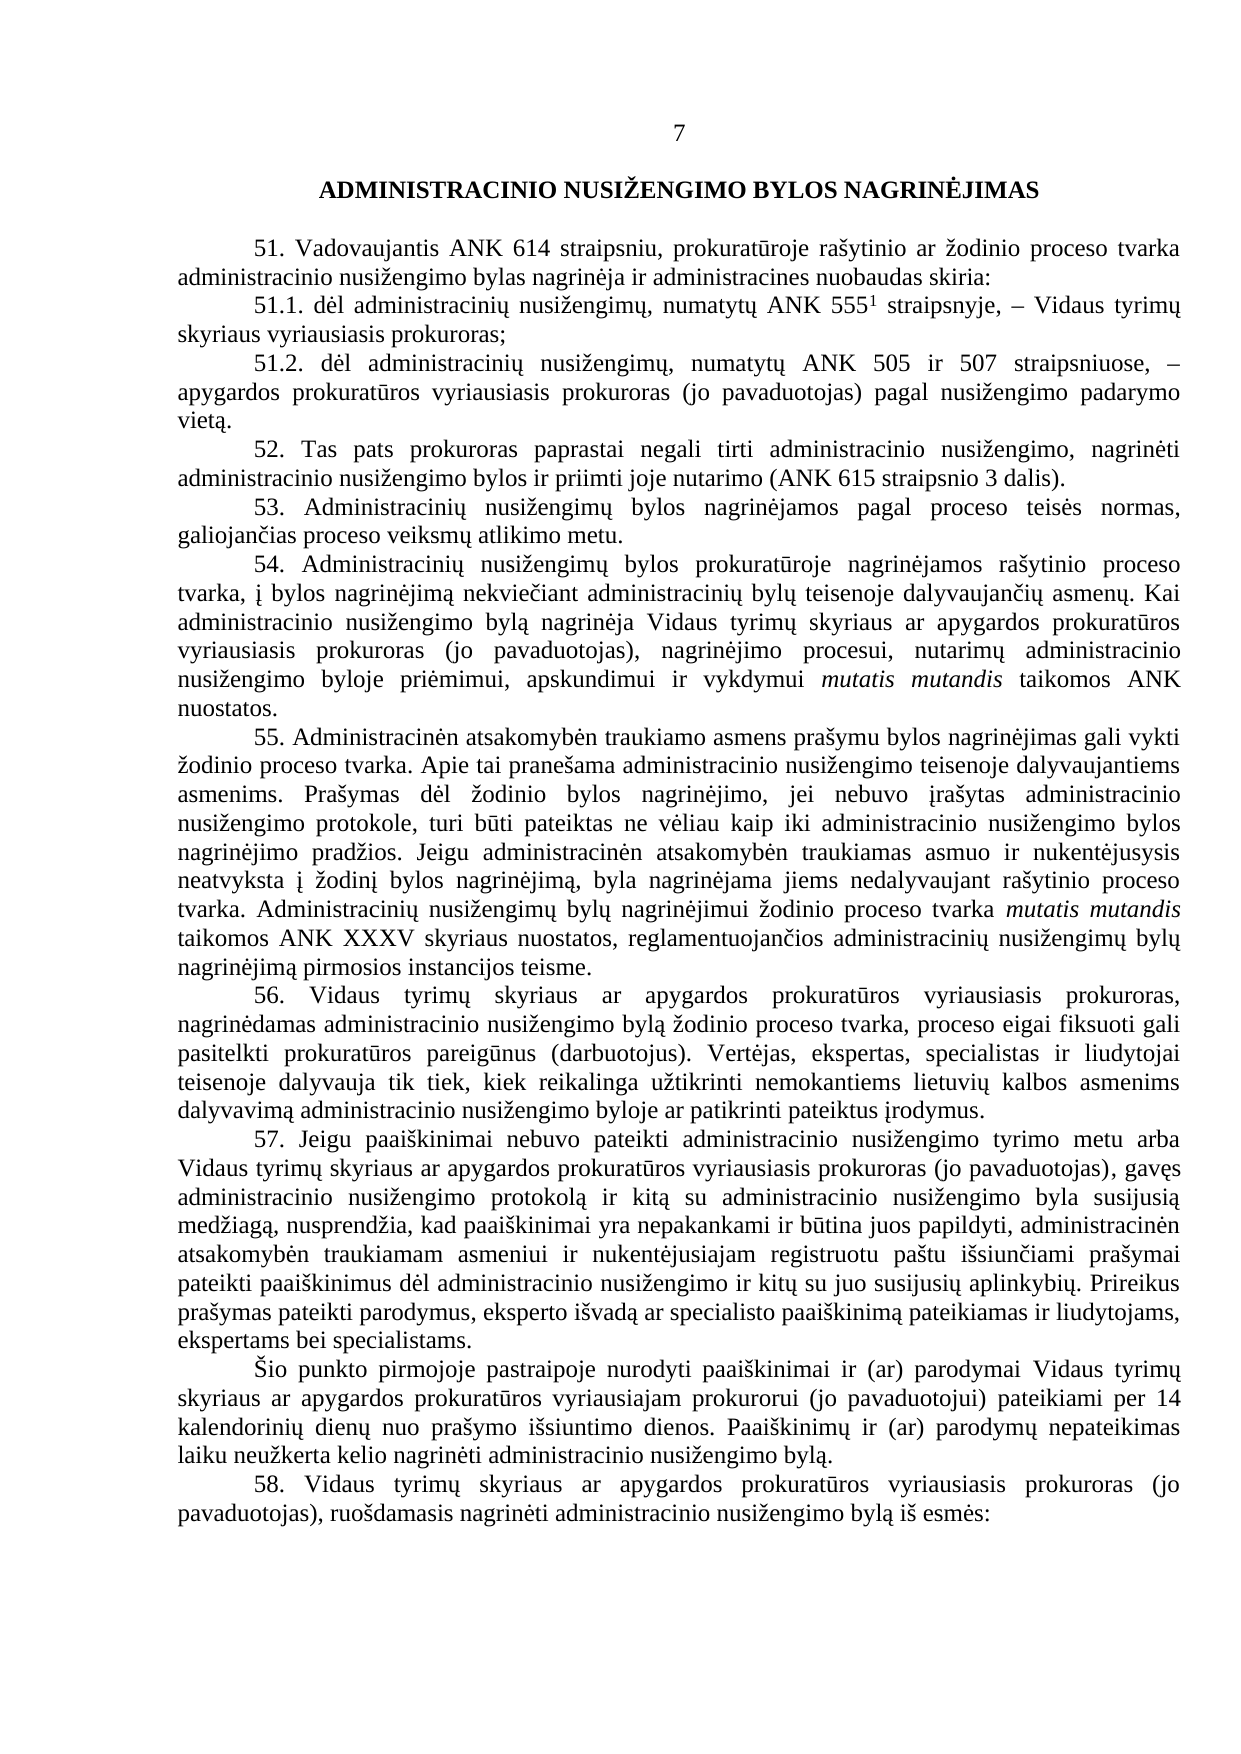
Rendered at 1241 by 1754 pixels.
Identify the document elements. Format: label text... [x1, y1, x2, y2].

text 52. Tas pats prokuroras paprastai negali tirti administracinio nusižengimo, nagrinėti administracinio nusižengimo bylos ir priimti joje nutarimo (ANK 615 straipsnio 3 dalis). [177, 434, 1181, 492]
text 56. Vidaus tyrimų skyriaus ar apygardos prokuratūros vyriausiasis prokuroras, nagrinėdamas administracinio nusižengimo bylą žodinio proceso tvarka, proceso eigai fiksuoti gali pasitelkti prokuratūros pareigūnus (darbuotojus). Vertėjas, ekspertas, specialistas ir liudytojai teisenoje dalyvauja tik tiek, kiek reikalinga užtikrinti nemokantiems lietuvių kalbos asmenims dalyvavimą administracinio nusižengimo byloje ar patikrinti pateiktus įrodymus. [177, 981, 1181, 1124]
text Šio punkto pirmojoje pastraipoje nurodyti paaiškinimai ir (ar) parodymai Vidaus tyrimų skyriaus ar apygardos prokuratūros vyriausiajam prokurorui (jo pavaduotojui) pateikiami per 14 kalendorinių dienų nuo prašymo išsiuntimo dienos. Paaiškinimų ir (ar) parodymų nepateikimas laiku neužkerta kelio nagrinėti administracinio nusižengimo bylą. [177, 1354, 1181, 1469]
text 53. Administracinių nusižengimų bylos nagrinėjamos pagal proceso teisės normas, galiojančias proceso veiksmų atlikimo metu. [177, 492, 1181, 549]
text 55. Administracinėn atsakomybėn traukiamo asmens prašymu bylos nagrinėjimas gali vykti žodinio proceso tvarka. Apie tai pranešama administracinio nusižengimo teisenoje dalyvaujantiems asmenims. Prašymas dėl žodinio bylos nagrinėjimo, jei nebuvo įrašytas administracinio nusižengimo protokole, turi būti pateiktas ne vėliau kaip iki administracinio nusižengimo bylos nagrinėjimo pradžios. Jeigu administracinėn atsakomybėn traukiamas asmuo ir nukentėjusysis neatvyksta į žodinį bylos nagrinėjimą, byla nagrinėjama jiems nedalyvaujant rašytinio proceso tvarka. Administracinių nusižengimų bylų nagrinėjimui žodinio proceso tvarka mutatis mutandis taikomos ANK XXXV skyriaus nuostatos, reglamentuojančios administracinių nusižengimų bylų nagrinėjimą pirmosios instancijos teisme. [177, 722, 1181, 981]
text 58. Vidaus tyrimų skyriaus ar apygardos prokuratūros vyriausiasis prokuroras (jo pavaduotojas), ruošdamasis nagrinėti administracinio nusižengimo bylą iš esmės: [177, 1469, 1181, 1527]
text 51.2. dėl administracinių nusižengimų, numatytų ANK 505 ir 507 straipsniuose, – apygardos prokuratūros vyriausiasis prokuroras (jo pavaduotojas) pagal nusižengimo padarymo vietą. [177, 348, 1181, 434]
text 51. Vadovaujantis ANK 614 straipsniu, prokuratūroje rašytinio ar žodinio proceso tvarka administracinio nusižengimo bylas nagrinėja ir administracines nuobaudas skiria: [177, 233, 1181, 291]
text 54. Administracinių nusižengimų bylos prokuratūroje nagrinėjamos rašytinio proceso tvarka, į bylos nagrinėjimą nekviečiant administracinių bylų teisenoje dalyvaujančių asmenų. Kai administracinio nusižengimo bylą nagrinėja Vidaus tyrimų skyriaus ar apygardos prokuratūros vyriausiasis prokuroras (jo pavaduotojas), nagrinėjimo procesui, nutarimų administracinio nusižengimo byloje priėmimui, apskundimui ir vykdymui mutatis mutandis taikomos ANK nuostatos. [177, 549, 1181, 722]
text 51.1. dėl administracinių nusižengimų, numatytų ANK 5551 straipsnyje, – Vidaus tyrimų skyriaus vyriausiasis prokuroras; [177, 291, 1181, 348]
text 57. Jeigu paaiškinimai nebuvo pateikti administracinio nusižengimo tyrimo metu arba Vidaus tyrimų skyriaus ar apygardos prokuratūros vyriausiasis prokuroras (jo pavaduotojas), gavęs administracinio nusižengimo protokolą ir kitą su administracinio nusižengimo byla susijusią medžiagą, nusprendžia, kad paaiškinimai yra nepakankami ir būtina juos papildyti, administracinėn atsakomybėn traukiamam asmeniui ir nukentėjusiajam registruotu paštu išsiunčiami prašymai pateikti paaiškinimus dėl administracinio nusižengimo ir kitų su juo susijusių aplinkybių. Prireikus prašymas pateikti parodymus, eksperto išvadą ar specialisto paaiškinimą pateikiamas ir liudytojams, ekspertams bei specialistams. [177, 1124, 1181, 1354]
text ADMINISTRACINIO NUSIŽENGIMO BYLOS NAGRINĖJIMAS [177, 176, 1181, 204]
